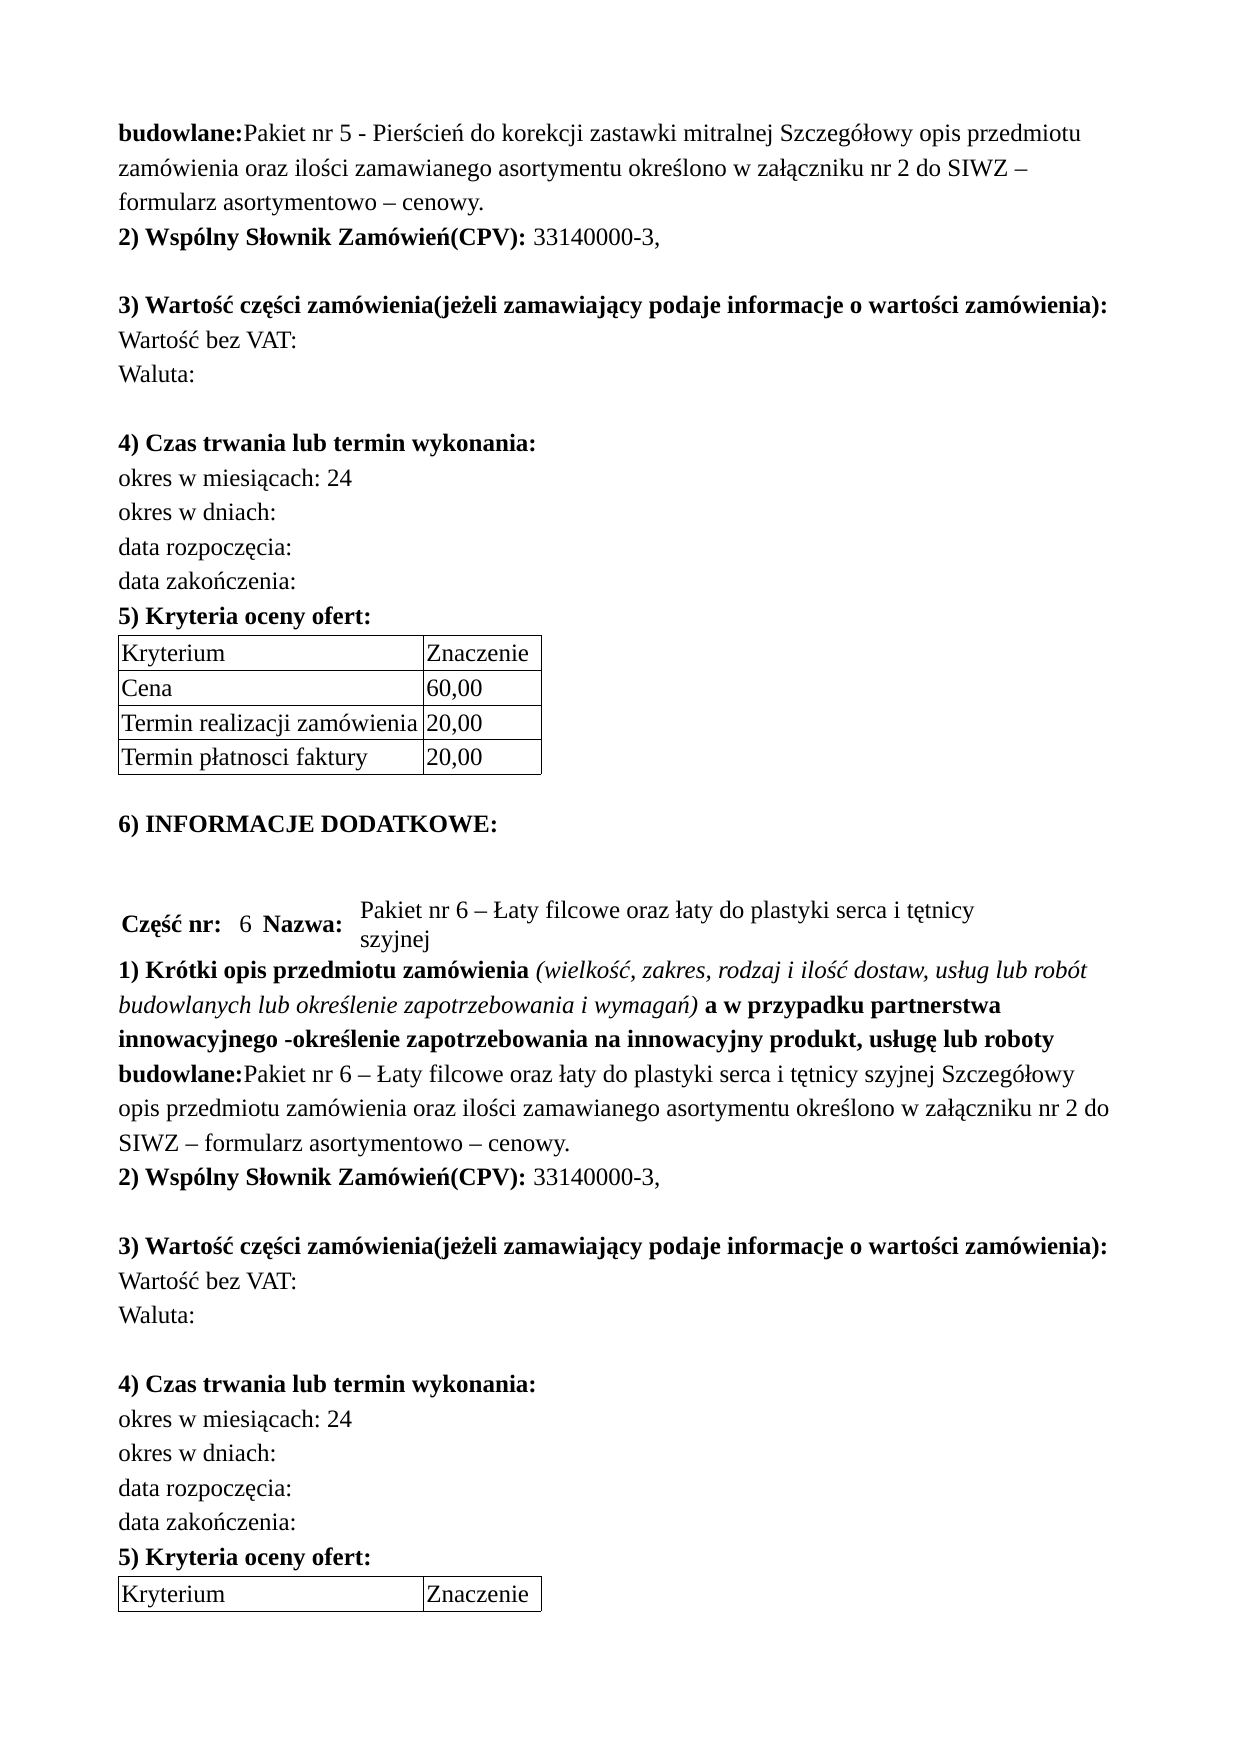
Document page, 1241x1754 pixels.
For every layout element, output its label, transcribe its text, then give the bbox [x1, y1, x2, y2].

table_header 6 [236, 892, 260, 956]
table_cell 20,00 [424, 706, 541, 739]
table_header Znaczenie [424, 636, 541, 670]
table_cell 60,00 [424, 671, 541, 705]
table_cell Termin płatnosci faktury [119, 740, 423, 774]
table_header Znaczenie [424, 1577, 541, 1611]
table_cell Termin realizacji zamówienia [119, 706, 423, 739]
text 6) INFORMACJE DODATKOWE: [118, 774, 1122, 872]
text budowlane:Pakiet nr 5 - Pierścień do korekcji zastawki mitralnej Szczegółowy opis przedmiotu zamówienia oraz ilości zamawianego asortymentu określono w załączniku nr 2 do SIWZ – formularz asortymentowo – cenowy. 2) Wspólny Słownik Zamówień(CPV): 33140000-3, 3) Wartość części zamówienia(jeżeli zamawiający podaje informacje o wartości zamówienia): Wartość bez VAT: Waluta: 4) Czas trwania lub termin wykonania: okres w miesiącach: 24 okres w dniach: data rozpoczęcia: data zakończenia: 5) Kryteria oceny ofert: [118, 118, 1122, 629]
table_header Kryterium [119, 1577, 423, 1611]
text 1) Krótki opis przedmiotu zamówienia (wielkość, zakres, rodzaj i ilość dostaw, usług lub robót budowlanych lub określenie zapotrzebowania i wymagań) a w przypadku partnerstwa innowacyjnego -określenie zapotrzebowania na innowacyjny produkt, usługę lub roboty budowlane:Pakiet nr 6 – Łaty filcowe oraz łaty do plastyki serca i tętnicy szyjnej Szczegółowy opis przedmiotu zamówienia oraz ilości zamawianego asortymentu określono w załączniku nr 2 do SIWZ – formularz asortymentowo – cenowy. 2) Wspólny Słownik Zamówień(CPV): 33140000-3, 3) Wartość części zamówienia(jeżeli zamawiający podaje informacje o wartości zamówienia): Wartość bez VAT: Waluta: 4) Czas trwania lub termin wykonania: okres w miesiącach: 24 okres w dniach: data rozpoczęcia: data zakończenia: 5) Kryteria oceny ofert: [118, 956, 1122, 1570]
table_header Pakiet nr 6 – Łaty filcowe oraz łaty do plastyki serca i tętnicy szyjnej [357, 892, 1053, 956]
table_header Kryterium [119, 636, 423, 670]
table_header Część nr: [118, 892, 236, 956]
table_cell Cena [119, 671, 423, 705]
table_cell 20,00 [424, 740, 541, 774]
table_header Nazwa: [260, 892, 357, 956]
